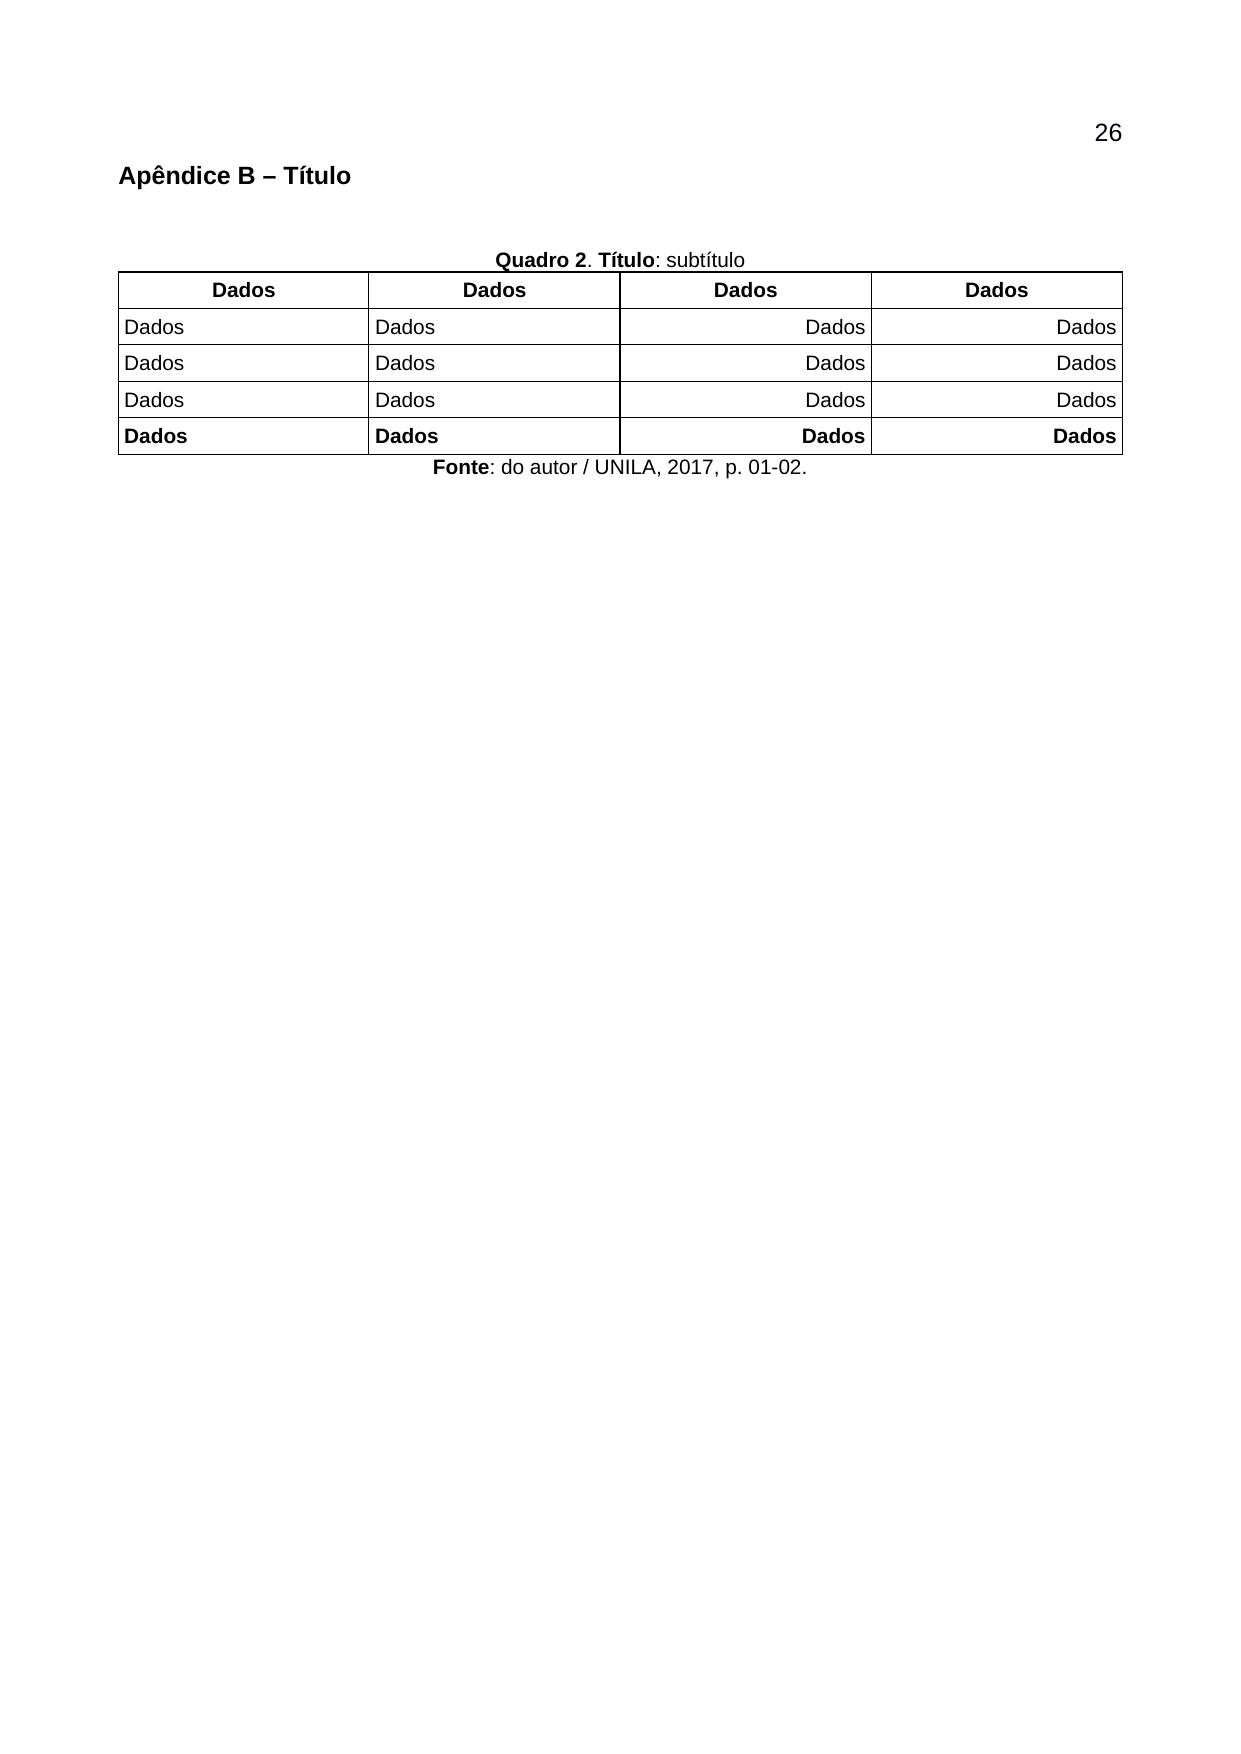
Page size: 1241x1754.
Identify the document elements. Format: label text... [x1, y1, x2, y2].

table_cell Dados [119, 418, 368, 454]
table_cell Dados [872, 382, 1122, 417]
table_cell Dados [119, 309, 368, 344]
table_cell Dados [369, 345, 619, 381]
table_cell Dados [119, 345, 368, 381]
table_cell Dados [621, 382, 871, 417]
table_cell Dados [621, 418, 871, 454]
table_header Dados [119, 273, 368, 308]
table_cell Dados [621, 309, 871, 344]
table_cell Dados [872, 309, 1122, 344]
table_cell Dados [119, 382, 368, 417]
table_cell Dados [369, 418, 619, 454]
table_cell Dados [369, 382, 619, 417]
subtitle Apêndice B – Título [118, 161, 1122, 190]
table_cell Dados [872, 345, 1122, 381]
table_cell Dados [369, 309, 619, 344]
table_cell Dados [621, 345, 871, 381]
text Fonte: do autor / UNILA, 2017, p. 01-02. [118, 455, 1122, 479]
table_header Dados [872, 273, 1122, 308]
table_cell Dados [872, 418, 1122, 454]
text Quadro 2. Título: subtítulo [118, 247, 1122, 271]
table_header Dados [621, 273, 871, 308]
table_header Dados [369, 273, 619, 308]
